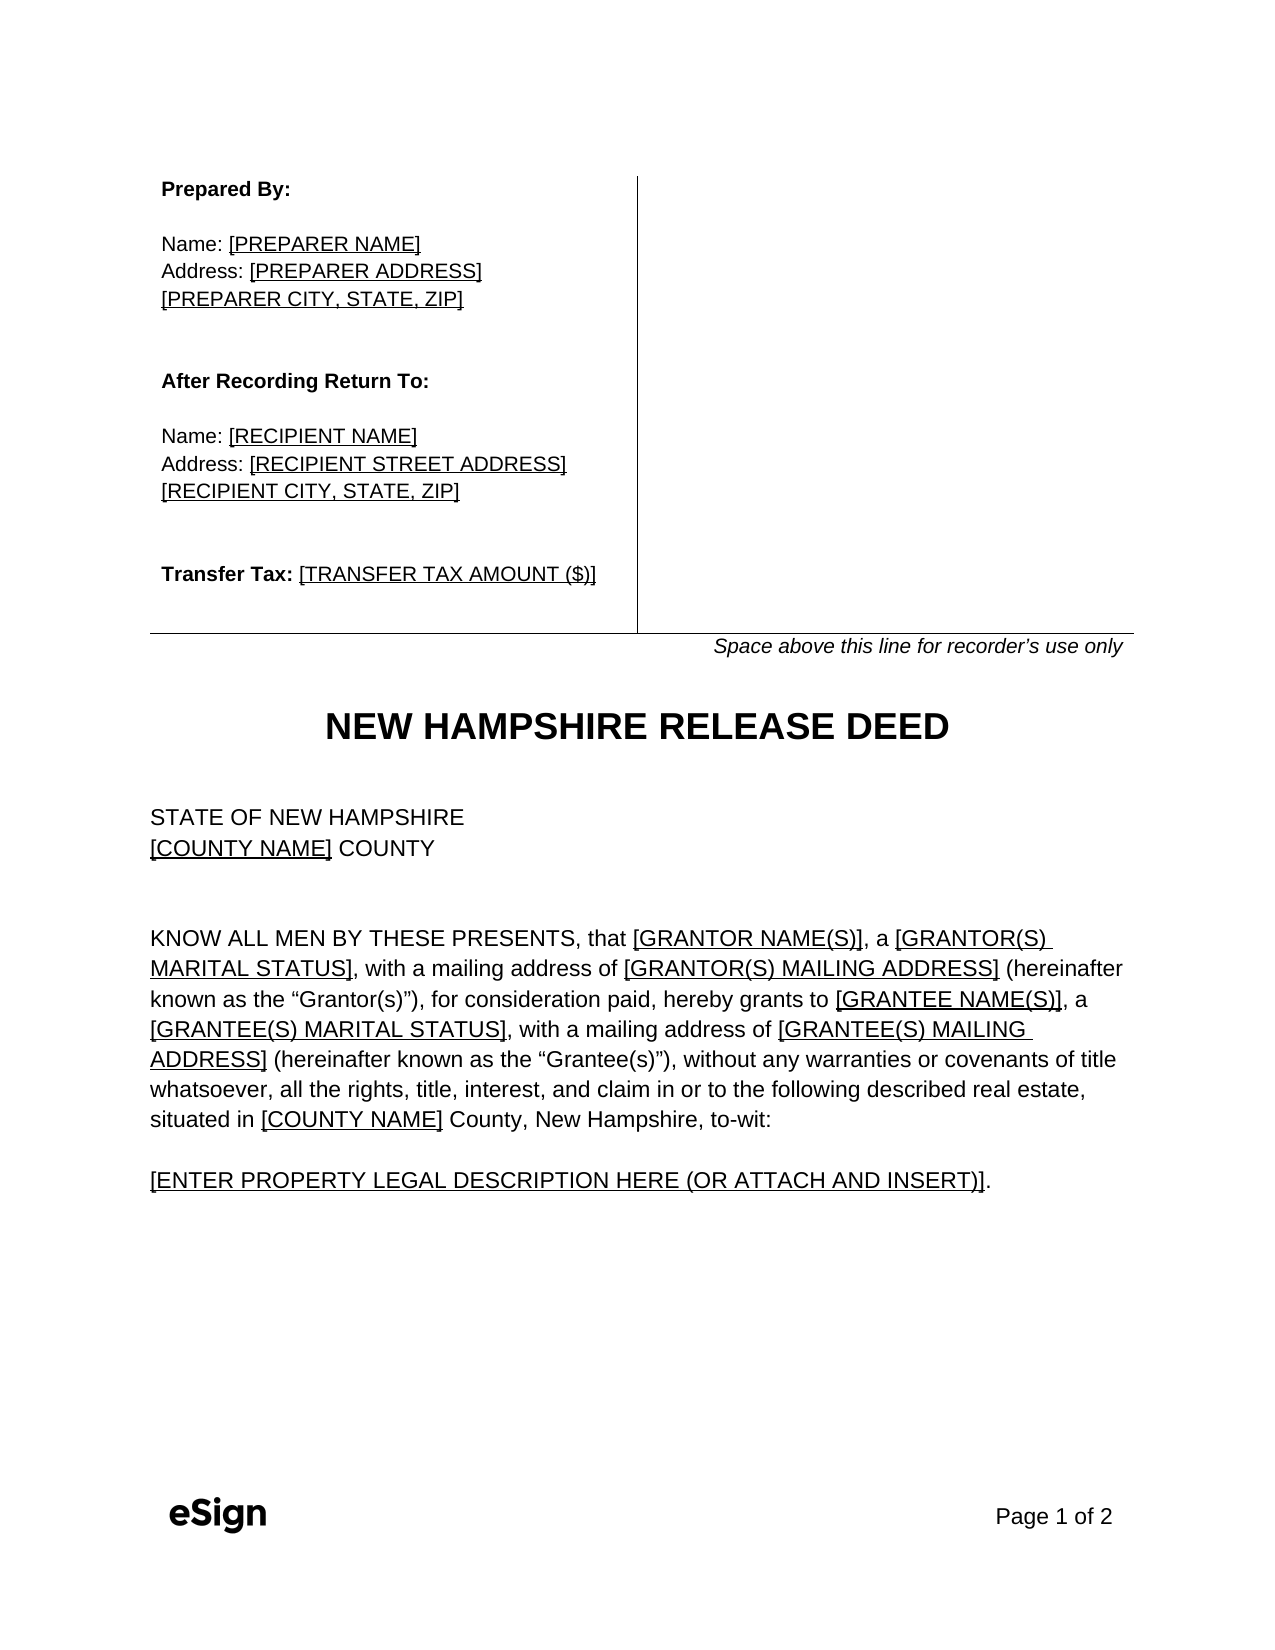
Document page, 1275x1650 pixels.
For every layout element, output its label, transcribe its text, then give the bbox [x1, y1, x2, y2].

text STATE OF NEW HAMPSHIRE [150, 804, 1125, 831]
table_header Prepared By: Name: [PREPARER NAME] Address: [PREPARER ADDRESS] [PREPARER CITY, STATE, ZIP] After Recording Return To: Name: [RECIPIENT NAME] Address: [RECIPIENT STREET ADDRESS] [RECIPIENT CITY, STATE, ZIP] Transfer Tax: [TRANSFER TAX AMOUNT ($)] [150, 176, 637, 633]
text KNOW ALL MEN BY THESE PRESENTS, that [GRANTOR NAME(S)], a [GRANTOR(S) MARITAL STATUS], with a mailing address of [GRANTOR(S) MAILING ADDRESS] (hereinafter known as the “Grantor(s)”), for consideration paid, hereby grants to [GRANTEE NAME(S)], a [GRANTEE(S) MARITAL STATUS], with a mailing address of [GRANTEE(S) MAILING ADDRESS] (hereinafter known as the “Grantee(s)”), without any warranties or covenants of title whatsoever, all the rights, title, interest, and claim in or to the following described real estate, situated in [COUNTY NAME] County, New Hampshire, to-wit: [150, 925, 1125, 1133]
text [COUNTY NAME] COUNTY [150, 834, 1125, 861]
text [ENTER PROPERTY LEGAL DESCRIPTION HERE (OR ATTACH AND INSERT)]. [150, 1167, 1125, 1193]
text Space above this line for recorder’s use only [150, 634, 1125, 658]
text NEW HAMPSHIRE RELEASE DEED [150, 704, 1125, 748]
table_header [638, 176, 1134, 633]
